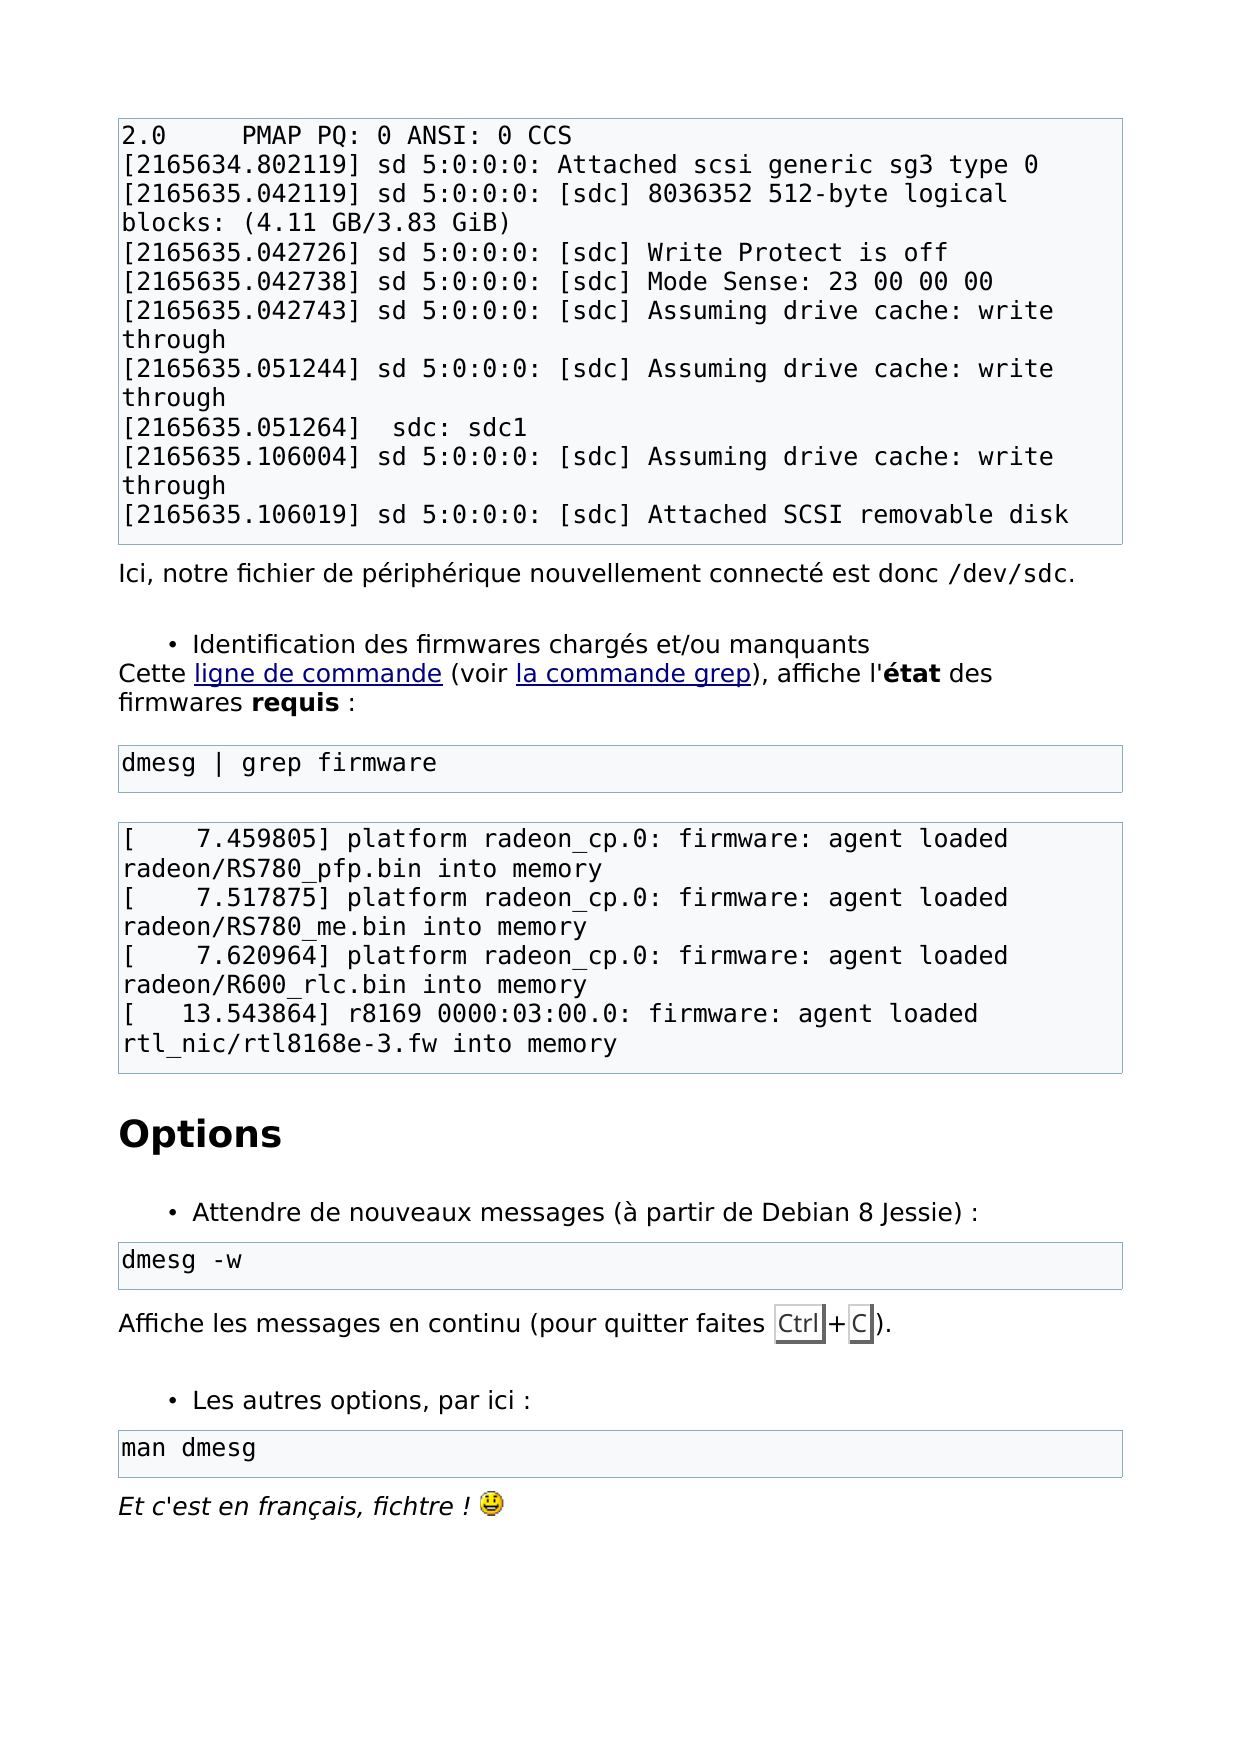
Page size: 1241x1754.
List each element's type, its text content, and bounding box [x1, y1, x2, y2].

table_header man dmesg [119, 1431, 1122, 1477]
list Attendre de nouveaux messages (à partir de Debian 8 Jessie) : [177, 1198, 1122, 1227]
table_header 2.0 PMAP PQ: 0 ANSI: 0 CCS [2165634.802119] sd 5:0:0:0: Attached scsi generic sg3 type 0 [2165635.042119] sd 5:0:0:0: [sdc] 8036352 512-byte logical blocks: (4.11 GB/3.83 GiB) [2165635.042726] sd 5:0:0:0: [sdc] Write Protect is off [2165635.042738] sd 5:0:0:0: [sdc] Mode Sense: 23 00 00 00 [2165635.042743] sd 5:0:0:0: [sdc] Assuming drive cache: write through [2165635.051244] sd 5:0:0:0: [sdc] Assuming drive cache: write through [2165635.051264] sdc: sdc1 [2165635.106004] sd 5:0:0:0: [sdc] Assuming drive cache: write through [2165635.106019] sd 5:0:0:0: [sdc] Attached SCSI removable disk [119, 119, 1122, 544]
list Les autres options, par ici : [177, 1386, 1122, 1415]
table_header dmesg -w [119, 1243, 1122, 1289]
subtitle Options [118, 1112, 1122, 1156]
picture [480, 1491, 504, 1516]
table_header [ 7.459805] platform radeon_cp.0: firmware: agent loaded radeon/RS780_pfp.bin into memory [ 7.517875] platform radeon_cp.0: firmware: agent loaded radeon/RS780_me.bin into memory [ 7.620964] platform radeon_cp.0: firmware: agent loaded radeon/R600_rlc.bin into memory [ 13.543864] r8169 0000:03:00.0: firmware: agent loaded rtl_nic/rtl8168e-3.fw into memory [119, 823, 1122, 1073]
list Identification des firmwares chargés et/ou manquants [177, 630, 1122, 659]
text Ici, notre fichier de périphérique nouvellement connecté est donc /dev/sdc. [118, 559, 1122, 588]
table_header dmesg | grep firmware [119, 746, 1122, 792]
text Affiche les messages en continu (pour quitter faites Ctrl+C). [874, 1304, 1122, 1344]
text Cette ligne de commande (voir la commande grep), affiche l'état des firmwares requis : [118, 659, 1122, 718]
text Et c'est en français, fichtre ! [118, 1492, 1122, 1521]
text Affiche les messages en continu (pour quitter faites Ctrl+C). [118, 1304, 774, 1344]
